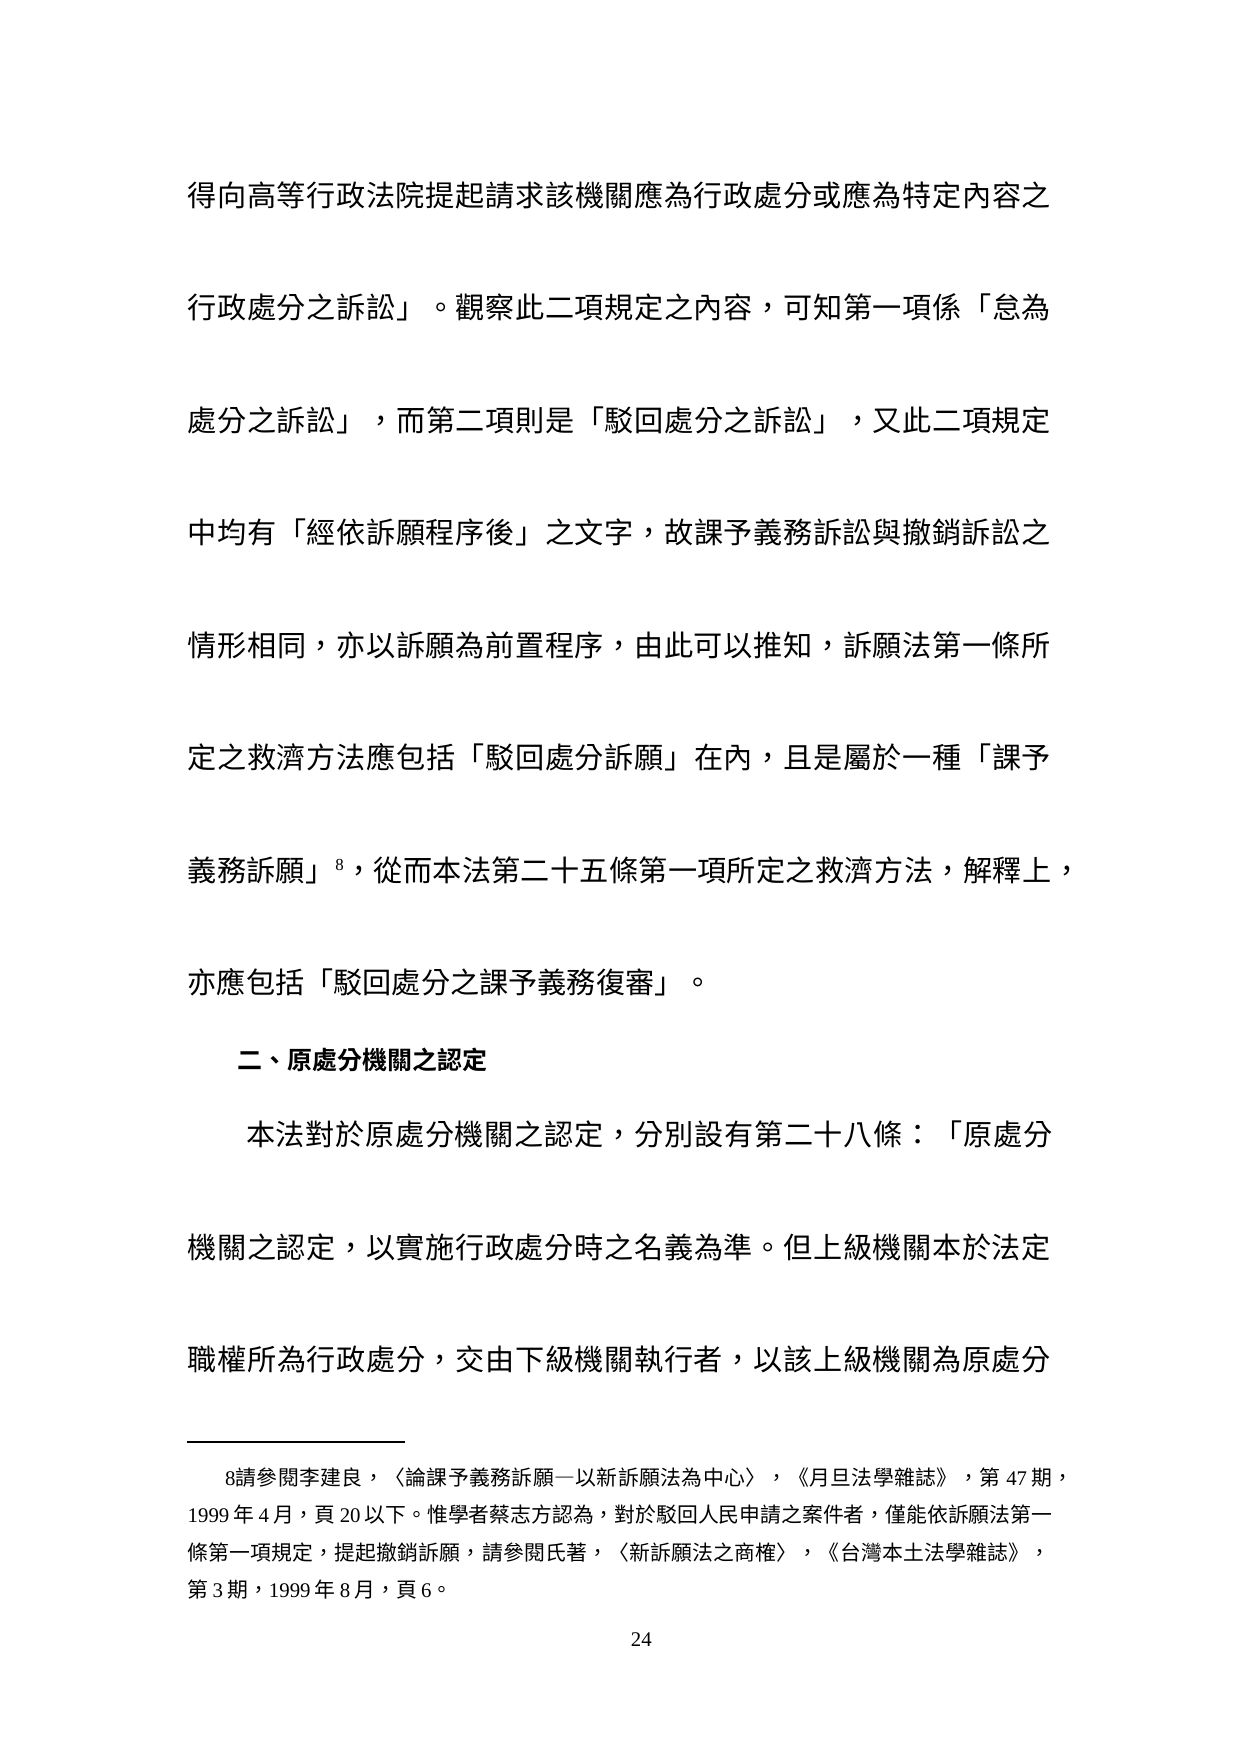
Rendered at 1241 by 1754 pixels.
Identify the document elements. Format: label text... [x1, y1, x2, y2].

text 須說明者，一般所稱「課予義務訴願」，係人民請求行政機關作成一定行政處分之救濟方法，而依行政機關是否曾作成駁回之處分，課予義務訴願又可區分為「駁回處分之訴願」（或稱「拒為處分之訴願」或「拒絕申請之訴願」）與「怠為處分之訴願」二種，前者係指行政機關明白拒絕人民之申請案件，而由人民針對駁回處分提起訴願，其目的不僅在撤銷駁回處分，同時要求為一定內容之處分，例如許可處分；後者則因行政機關單純遲延不作為，並未作成任何准駁處分，故無行政處分之存在，於此情形下，人民提起訴願程序，旨在直接請求訴願機關命行政機關作成行政處分或作成一定內容之行政處分。本法第二十六條之規定，應係「怠為處分之課予義務復審」，至於「駁回處分之復審」部分，於新法中並未定有專條予以規定，僅於第二十五條第一項規定：「公務人員對於服務機關或人事主管機關」以下均簡稱原處分機關）所為之行政處分，認為違法或顯然不當，致損害其權利或利益者，得依本法提起復審，…」，其中所謂「行政處分」者，在解釋上包括「駁回處分」，故公務人員自得依此項規定，提起復審。惟嚴格言之，公務人員依新法第二十五條規定提起復審，除得請求撤銷駁回處分外，能否進一步請求為一定之處分，在解釋上不無疑義。吾人若比較對照行政訴訟法之規定，可知新行政訴訟法係將「撤銷訴訟」與「請求應為行政處分之訴訟」（課予義務訴訟），分別規定於第四條及第五條，而第五條又分成二項，其第一項規定：「人民因中央或地方機關對其依法申請之案件，於法令所定期間內應作為而不作為，認為其權利或法律上利益受損害者，經依訴願程序後，得向高等行政法院提起請求該機關應為行政處分或應為特定內容之行政處分之訴訟」，第二項規定：「人民因中央或地方機關對其依法申請之案件，予以駁回，認為其權利或法律上利益受違法損害者，經依訴願程序後，得向高等行政法院提起請求該機關應為行政處分或應為特定內容之行政處分之訴訟」。觀察此二項規定之內容，可知第一項係「怠為處分之訴訟」，而第二項則是「駁回處分之訴訟」，又此二項規定中均有「經依訴願程序後」之文字，故課予義務訴訟與撤銷訴訟之情形相同，亦以訴願為前置程序，由此可以推知，訴願法第一條所定之救濟方法應包括「駁回處分訴願」在內，且是屬於一種「課予義務訴願」，從而本法第二十五條第一項所定之救濟方法，解釋上，亦應包括「駁回處分之課予義務復審」。 [187, 150, 1053, 1012]
text 二、原處分機關之認定 [187, 1034, 1053, 1071]
text 請參閱李建良，〈論課予義務訴願—以新訴願法為中心〉，《月旦法學雜誌》，第47期，1999年4月，頁20以下。惟學者蔡志方認為，對於駁回人民申請之案件者，僅能依訴願法第一條第一項規定，提起撤銷訴願，請參閱氏著，〈新訴願法之商榷〉，《台灣本土法學雜誌》，第3期，1999年8月，頁6。 [187, 1454, 1053, 1604]
text 本法對於原處分機關之認定，分別設有第二十八條：「原處分機關之認定，以實施行政處分時之名義為準。但上級機關本於法定職權所為行政處分，交由下級機關執行者，以該上級機關為原處分 [187, 1089, 1053, 1389]
